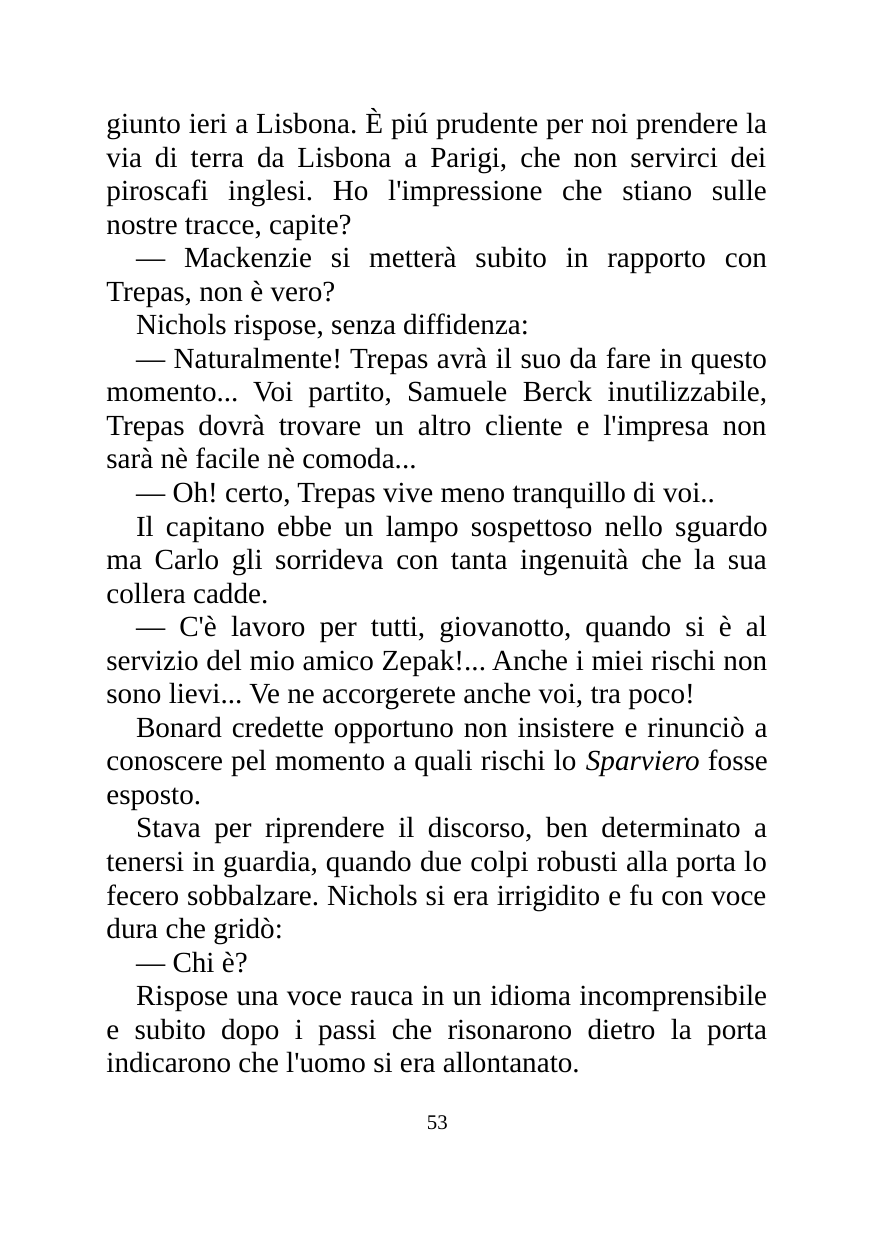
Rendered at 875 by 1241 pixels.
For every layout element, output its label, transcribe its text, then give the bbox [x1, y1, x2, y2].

text Nichols rispose, senza diffidenza: [106, 307, 768, 341]
text — Oh! certo, Trepas vive meno tranquillo di voi.. [106, 475, 768, 509]
text Bonard credette opportuno non insistere e rinunciò a conoscere pel momento a quali rischi lo Sparviero fosse esposto. [106, 710, 768, 811]
text — C'è lavoro per tutti, giovanotto, quando si è al servizio del mio amico Zepak!... Anche i miei rischi non sono lievi... Ve ne accorgerete anche voi, tra poco! [106, 609, 768, 710]
text Rispose una voce rauca in un idioma incomprensibile e subito dopo i passi che risonarono dietro la porta indicarono che l'uomo si era allontanato. [106, 978, 768, 1079]
text — Mackenzie si metterà subito in rapporto con Trepas, non è vero? [106, 240, 768, 307]
text Il capitano ebbe un lampo sospettoso nello sguardo ma Carlo gli sorrideva con tanta ingenuità che la sua collera cadde. [106, 509, 768, 609]
text Stava per riprendere il discorso, ben determinato a tenersi in guardia, quando due colpi robusti alla porta lo fecero sobbalzare. Nichols si era irrigidito e fu con voce dura che gridò: [106, 811, 768, 945]
text — Chi è? [106, 945, 768, 978]
text giunto ieri a Lisbona. È piú prudente per noi prendere la via di terra da Lisbona a Parigi, che non servirci dei piroscafi inglesi. Ho l'impressione che stiano sulle nostre tracce, capite? [106, 106, 768, 240]
text — Naturalmente! Trepas avrà il suo da fare in questo momento... Voi partito, Samuele Berck inutilizzabile, Trepas dovrà trovare un altro cliente e l'impresa non sarà nè facile nè comoda... [106, 341, 768, 475]
